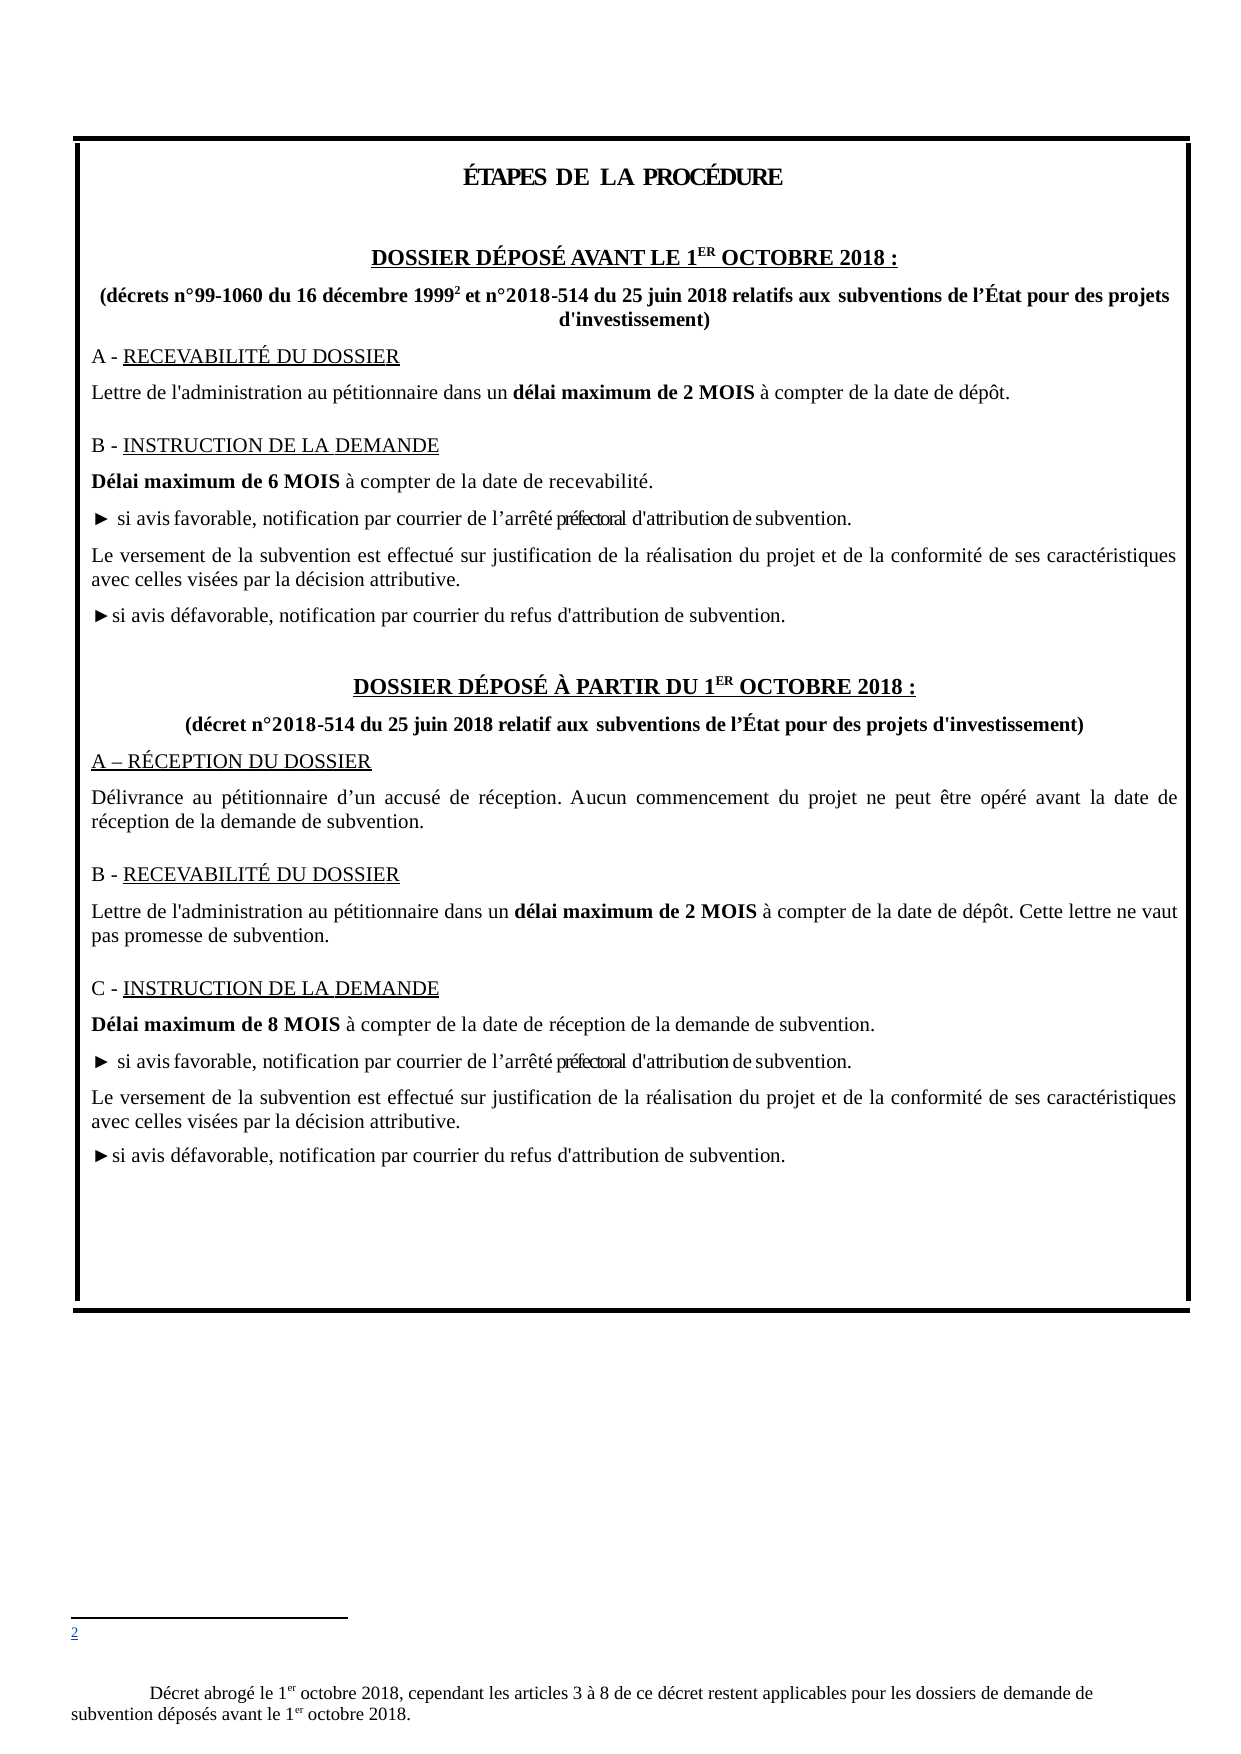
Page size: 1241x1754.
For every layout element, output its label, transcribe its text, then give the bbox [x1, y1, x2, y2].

text Délai maximum de 8 MOIS à compter de la date de réception de la demande de subvention. [91, 1012, 1178, 1036]
text C - INSTRUCTION DE LA DEMANDE [91, 975, 1178, 999]
text B - RECEVABILITÉ DU DOSSIER [91, 862, 1178, 886]
text Lettre de l'administration au pétitionnaire dans un délai maximum de 2 MOIS à compter de la date de dépôt. [91, 380, 1178, 404]
text ►si avis défavorable, notification par courrier du refus d'attribution de subvention. [91, 603, 1178, 627]
text (décret n°2018-514 du 25 juin 2018 relatif aux subventions de l’État pour des projets d'investissement) [91, 712, 1178, 736]
text Dossier déposé à partir du 1er octobre 2018 : [91, 673, 1178, 699]
text Délivrance au pétitionnaire d’un accusé de réception. Aucun commencement du projet ne peut être opéré avant la date de réception de la demande de subvention. [91, 785, 1178, 833]
text A – RÉCEPTION DU DOSSIER [91, 748, 1178, 773]
text (décrets n°99-1060 du 16 décembre 1999 et n°2018-514 du 25 juin 2018 relatifs aux subventions de l’État pour des projets d'investissement) [91, 283, 1178, 331]
text A - RECEVABILITÉ DU DOSSIER [91, 343, 1178, 368]
text Décret abrogé le 1er octobre 2018, cependant les articles 3 à 8 de ce décret restent applicables pour les dossiers de demande de subvention déposés avant le 1er octobre 2018. [71, 1682, 1178, 1725]
text Le versement de la subvention est effectué sur justification de la réalisation du projet et de la conformité de ses caractéristiques avec celles visées par la décision attributive. [91, 543, 1178, 591]
text Lettre de l'administration au pétitionnaire dans un délai maximum de 2 MOIS à compter de la date de dépôt. Cette lettre ne vaut pas promesse de subvention. [91, 898, 1178, 947]
text Dossier déposé avant le 1er octobre 2018 : [91, 244, 1178, 270]
text B - INSTRUCTION DE LA DEMANDE [91, 433, 1178, 457]
text Le versement de la subvention est effectué sur justification de la réalisation du projet et de la conformité de ses caractéristiques avec celles visées par la décision attributive. [91, 1085, 1178, 1133]
text ► si avis favorable, notification par courrier de l’arrêté préfectoral d'attribution de subvention. [91, 506, 1178, 530]
text ÉTAPES DE LA PROCÉDURE [80, 162, 1178, 190]
text ►si avis défavorable, notification par courrier du refus d'attribution de subvention. [91, 1146, 1178, 1167]
text Délai maximum de 6 MOIS à compter de la date de recevabilité. [91, 469, 1178, 493]
text ► si avis favorable, notification par courrier de l’arrêté préfectoral d'attribution de subvention. [91, 1048, 1178, 1073]
